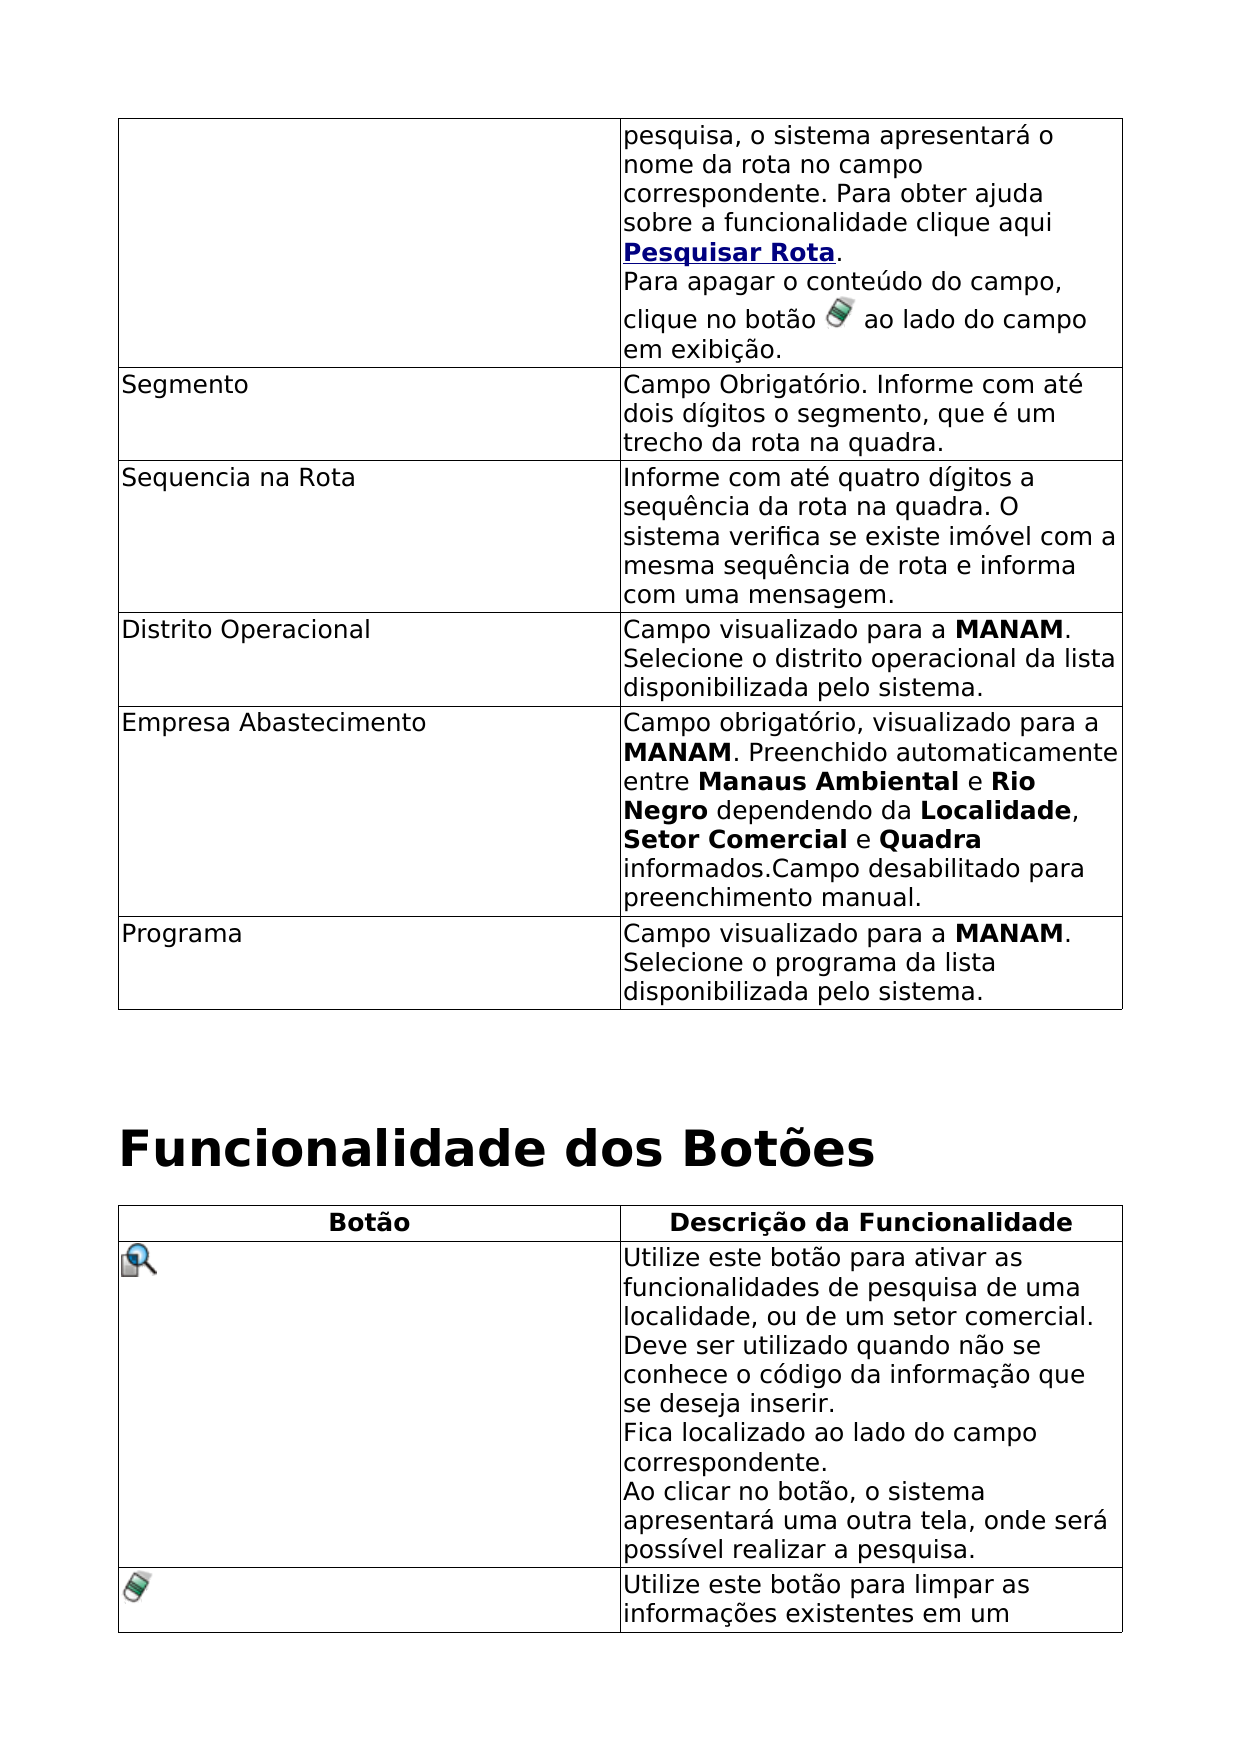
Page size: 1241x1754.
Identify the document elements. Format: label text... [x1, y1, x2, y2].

table_cell Programa [119, 917, 620, 1009]
table_cell Distrito Operacional [119, 613, 620, 706]
table_cell Utilize este botão para ativar as funcionalidades de pesquisa de uma localidade, ou de um setor comercial. Deve ser utilizado quando não se conhece o código da informação que se deseja inserir. Fica localizado ao lado do campo correspondente. Ao clicar no botão, o sistema apresentará uma outra tela, onde será possível realizar a pesquisa. [621, 1242, 1122, 1567]
picture [121, 1570, 153, 1604]
table_cell Utilize este botão para limpar as informações existentes em um [621, 1568, 1122, 1632]
picture [121, 1243, 157, 1277]
table_cell Campo visualizado para a MANAM. Selecione o programa da lista disponibilizada pelo sistema. [621, 917, 1122, 1009]
table_cell Segmento [119, 368, 620, 460]
table_cell Campo Obrigatório. Informe com até dois dígitos o segmento, que é um trecho da rota na quadra. [621, 368, 1122, 460]
table_header Botão [119, 1206, 620, 1241]
table_header Descrição da Funcionalidade [621, 1206, 1122, 1241]
table_cell Sequencia na Rota [119, 461, 620, 612]
table_cell Campo visualizado para a MANAM. Selecione o distrito operacional da lista disponibilizada pelo sistema. [621, 613, 1122, 706]
table_cell Empresa Abastecimento [119, 707, 620, 916]
table_cell [119, 1242, 620, 1567]
table_cell [119, 119, 620, 367]
table_cell Campo obrigatório, visualizado para a MANAM. Preenchido automaticamente entre Manaus Ambiental e Rio Negro dependendo da Localidade, Setor Comercial e Quadra informados.Campo desabilitado para preenchimento manual. [621, 707, 1122, 916]
table_cell pesquisa, o sistema apresentará o nome da rota no campo correspondente. Para obter ajuda sobre a funcionalidade clique aqui Pesquisar Rota. Para apagar o conteúdo do campo, clique no botão ao lado do campo em exibição. [621, 119, 1122, 367]
subtitle Funcionalidade dos Botões [118, 1120, 1122, 1178]
table_cell Informe com até quatro dígitos a sequência da rota na quadra. O sistema verifica se existe imóvel com a mesma sequência de rota e informa com uma mensagem. [621, 461, 1122, 612]
table_cell [119, 1568, 620, 1632]
picture [824, 296, 856, 329]
